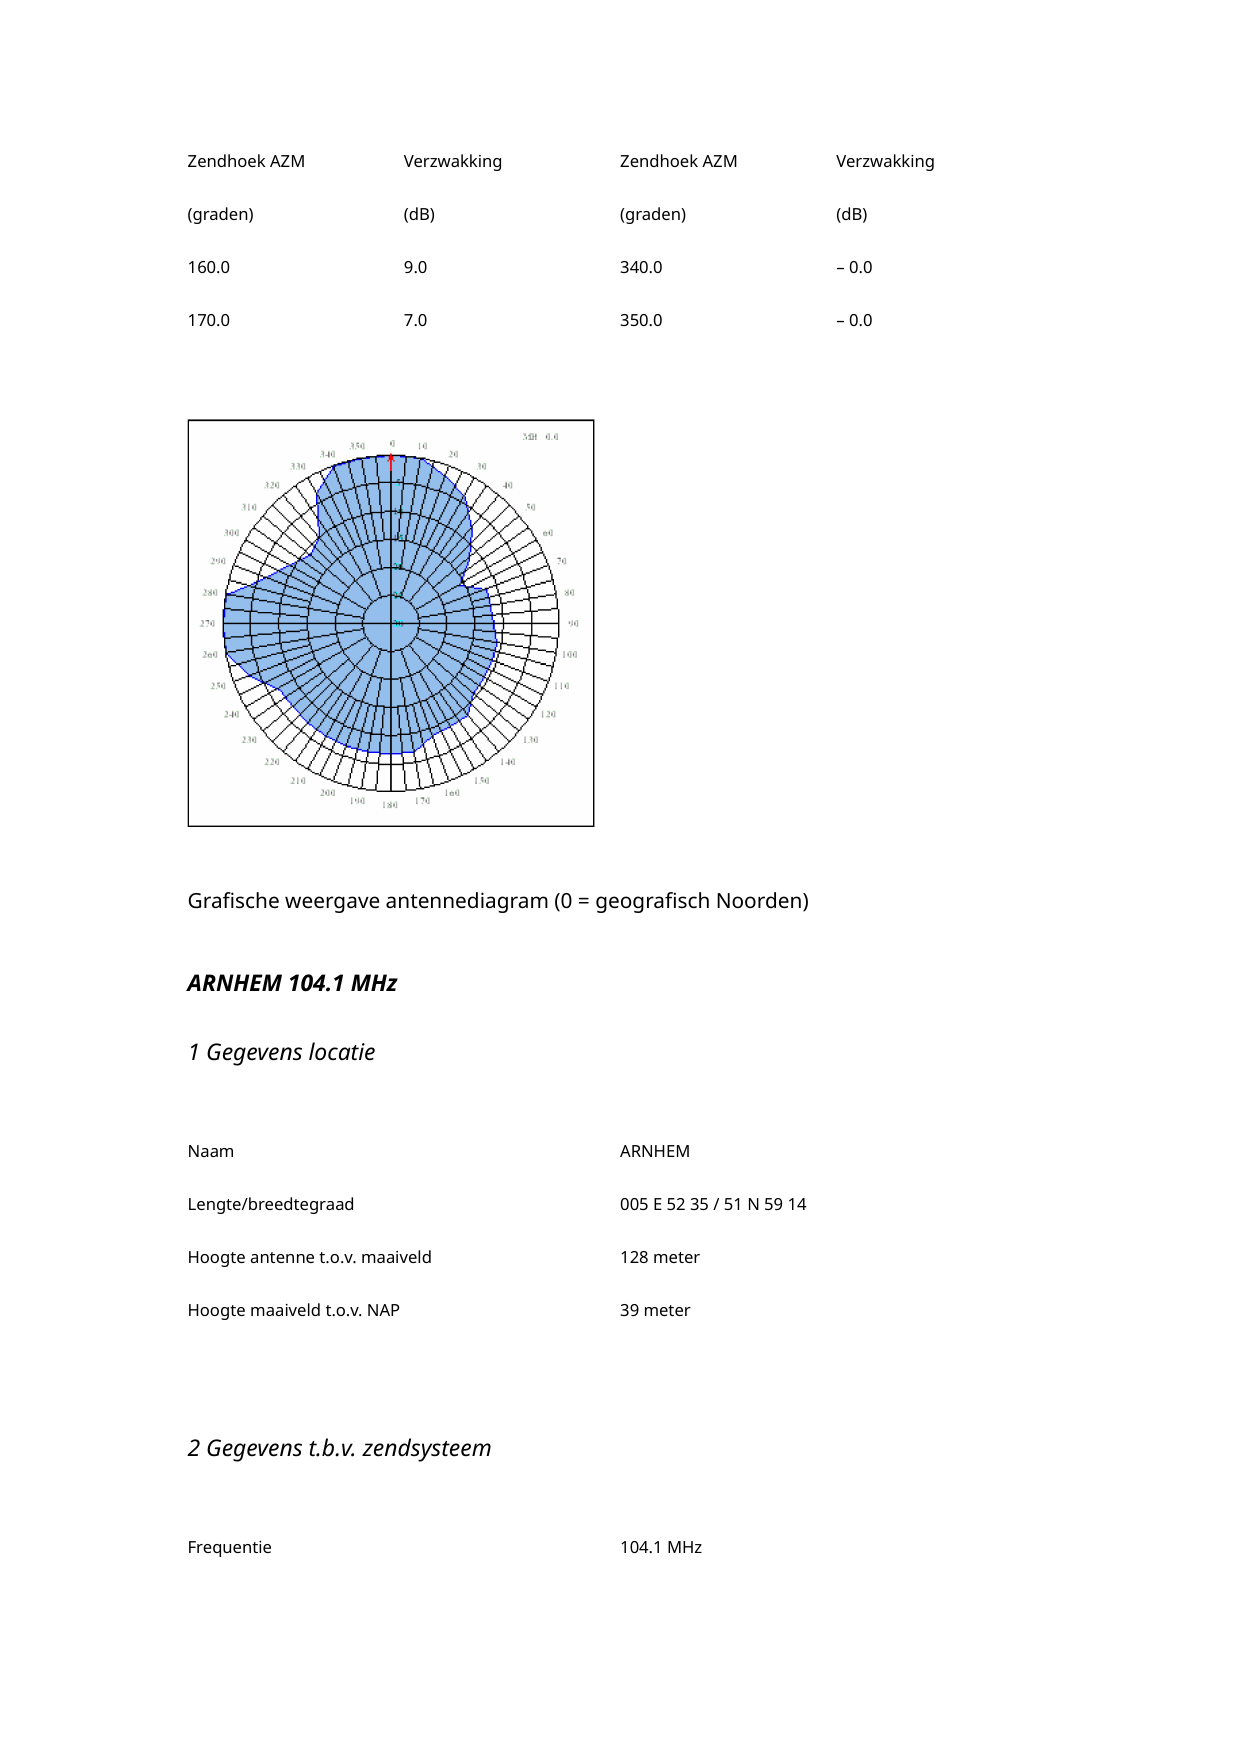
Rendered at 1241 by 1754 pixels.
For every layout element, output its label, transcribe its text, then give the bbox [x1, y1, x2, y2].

subtitle ARNHEM 104.1 MHz [187, 967, 1053, 998]
picture [187, 419, 596, 828]
table_header ARNHEM [620, 1140, 1053, 1193]
table_header Frequentie [188, 1536, 620, 1589]
table_cell 39 meter [620, 1298, 1053, 1351]
table_cell – 0.0 [836, 308, 1053, 361]
text Grafische weergave antennediagram (0 = geografisch Noorden) [187, 886, 1053, 914]
table_cell Lengte/breedtegraad [188, 1193, 620, 1245]
table_header Verzwakking (dB) [404, 150, 620, 255]
table_header Naam [188, 1140, 620, 1193]
table_cell Hoogte antenne t.o.v. maaiveld [188, 1245, 620, 1298]
table_cell 160.0 [188, 255, 404, 308]
table_cell 9.0 [404, 255, 620, 308]
table_cell 005 E 52 35 / 51 N 59 14 [620, 1193, 1053, 1245]
table_cell 7.0 [404, 308, 620, 361]
table_cell Hoogte maaiveld t.o.v. NAP [188, 1298, 620, 1351]
table_cell – 0.0 [836, 255, 1053, 308]
table_cell 170.0 [188, 308, 404, 361]
table_cell 128 meter [620, 1245, 1053, 1298]
subtitle 2 Gegevens t.b.v. zendsysteem [187, 1432, 1053, 1463]
table_cell 350.0 [620, 308, 836, 361]
table_header Zendhoek AZM (graden) [620, 150, 836, 255]
table_cell 340.0 [620, 255, 836, 308]
table_header Verzwakking (dB) [836, 150, 1053, 255]
subtitle 1 Gegevens locatie [187, 1036, 1053, 1067]
table_header 104.1 MHz [620, 1536, 1053, 1589]
table_header Zendhoek AZM (graden) [188, 150, 404, 255]
